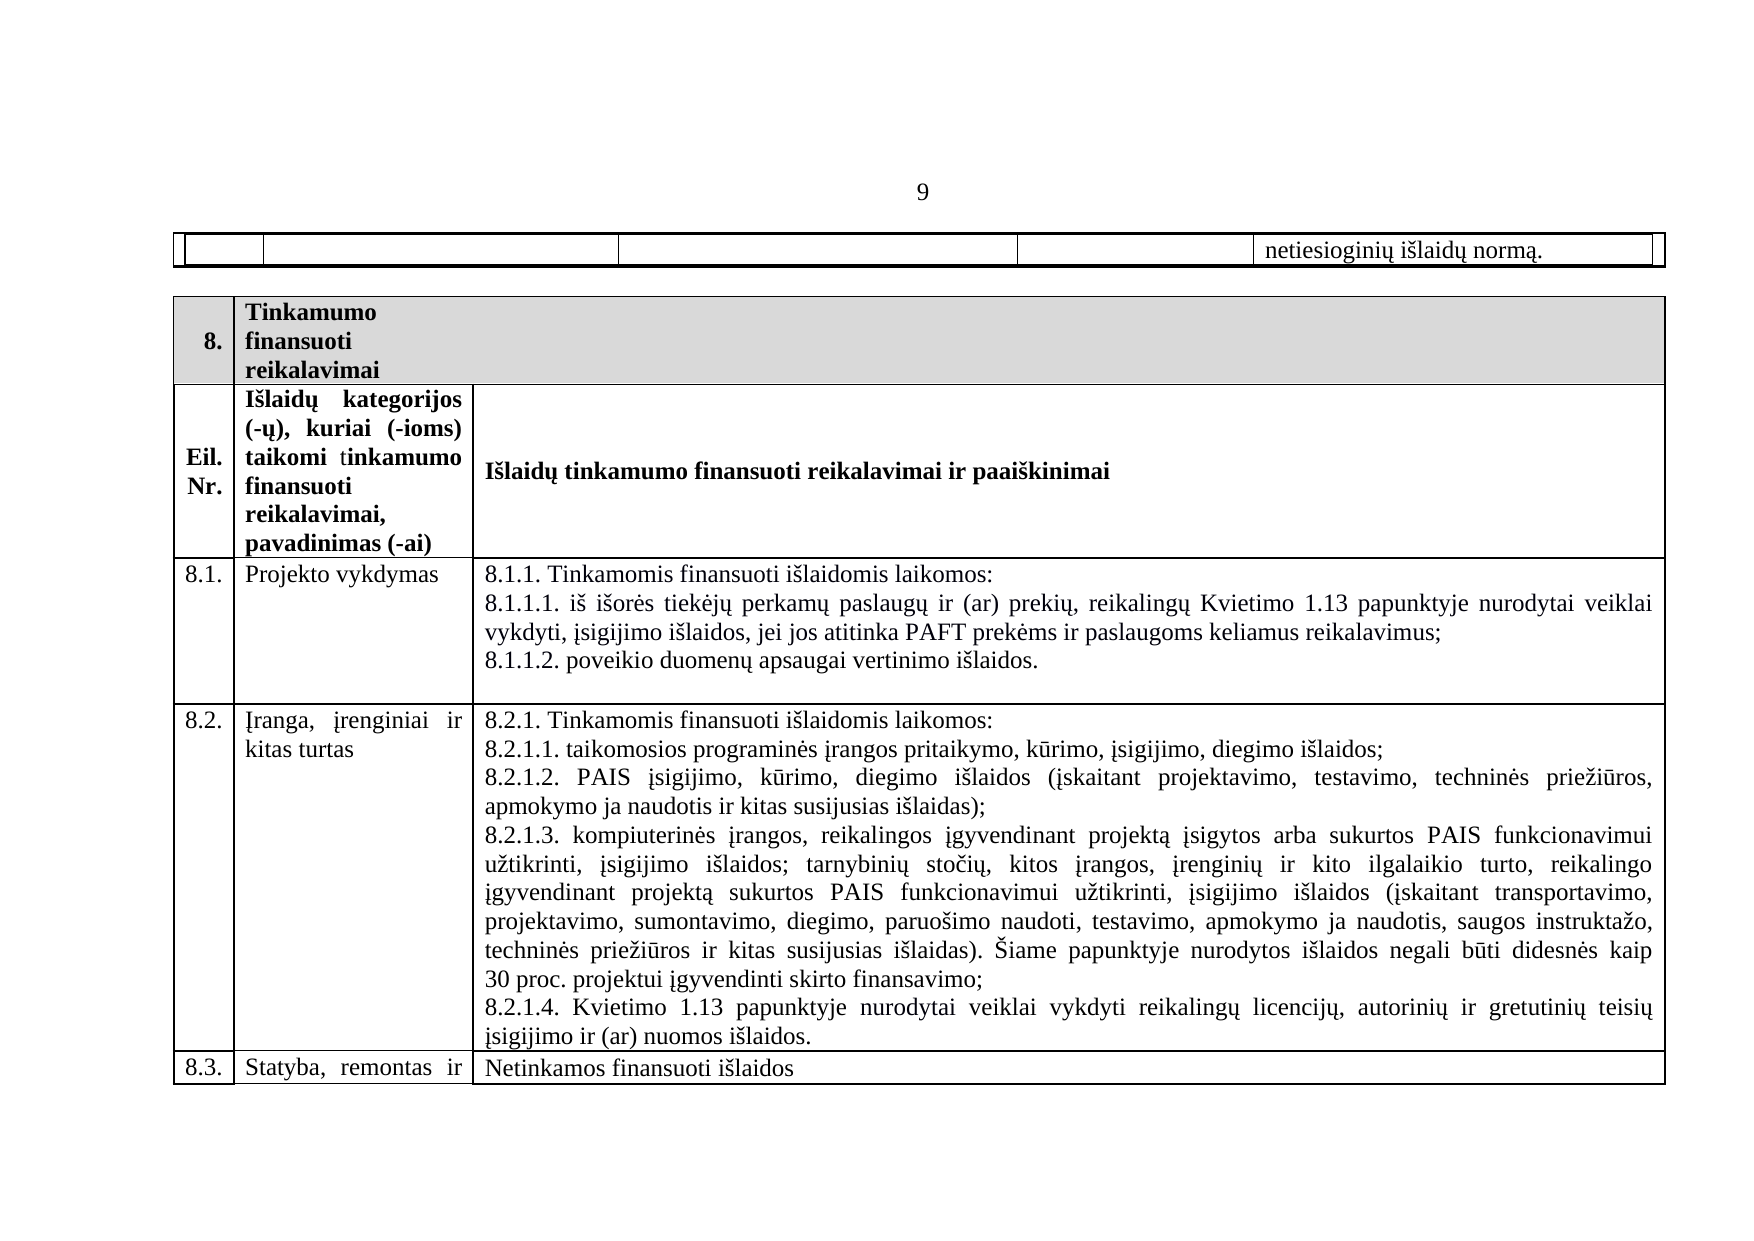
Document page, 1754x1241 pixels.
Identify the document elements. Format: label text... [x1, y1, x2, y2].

table_cell 8.1. [175, 559, 233, 703]
table_cell 8.2. [175, 705, 233, 1050]
table_cell [186, 235, 263, 264]
table_cell 8.2.1. Tinkamomis finansuoti išlaidomis laikomos: 8.2.1.1. taikomosios programinės įrangos pritaikymo, kūrimo, įsigijimo, diegimo išlaidos; 8.2.1.2. PAIS įsigijimo, kūrimo, diegimo išlaidos (įskaitant projektavimo, testavimo, techninės priežiūros, apmokymo ja naudotis ir kitas susijusias išlaidas); 8.2.1.3. kompiuterinės įrangos, reikalingos įgyvendinant projektą įsigytos arba sukurtos PAIS funkcionavimui užtikrinti, įsigijimo išlaidos; tarnybinių stočių, kitos įrangos, įrenginių ir kito ilgalaikio turto, reikalingo įgyvendinant projektą sukurtos PAIS funkcionavimui užtikrinti, įsigijimo išlaidos (įskaitant transportavimo, projektavimo, sumontavimo, diegimo, paruošimo naudoti, testavimo, apmokymo ja naudotis, saugos instruktažo, techninės priežiūros ir kitas susijusias išlaidas). Šiame papunktyje nurodytos išlaidos negali būti didesnės kaip 30 proc. projektui įgyvendinti skirto finansavimo; 8.2.1.4. Kvietimo 1.13 papunktyje nurodytai veiklai vykdyti reikalingų licencijų, autorinių ir gretutinių teisių įsigijimo ir (ar) nuomos išlaidos. [474, 705, 1664, 1050]
table_cell Išlaidų kategorijos (-ų), kuriai (-ioms) taikomi tinkamumo finansuoti reikalavimai, pavadinimas (-ai) [235, 385, 472, 557]
table_cell [1018, 235, 1253, 264]
table_cell 8.3. [175, 1052, 233, 1083]
table_cell Eil. Nr. [175, 385, 233, 557]
table_cell Projekto vykdymas [235, 558, 472, 703]
table_cell [264, 235, 618, 264]
table_cell Išlaidų tinkamumo finansuoti reikalavimai ir paaiškinimai [474, 385, 1664, 557]
table_header [473, 297, 1664, 383]
table_cell Statyba, remontas ir [235, 1051, 472, 1083]
table_cell 8.1.1. Tinkamomis finansuoti išlaidomis laikomos: 8.1.1.1. iš išorės tiekėjų perkamų paslaugų ir (ar) prekių, reikalingų Kvietimo 1.13 papunktyje nurodytai veiklai vykdyti, įsigijimo išlaidos, jei jos atitinka PAFT prekėms ir paslaugoms keliamus reikalavimus; 8.1.1.2. poveikio duomenų apsaugai vertinimo išlaidos. [474, 559, 1664, 703]
table_header 8. [174, 297, 233, 383]
table_cell Netinkamos finansuoti išlaidos [474, 1052, 1664, 1083]
table_header Tinkamumo finansuoti reikalavimai [235, 297, 473, 383]
table_cell Įranga, įrenginiai ir kitas turtas [235, 705, 472, 1050]
table_cell [619, 235, 1017, 264]
table_cell netiesioginių išlaidų normą. [1254, 235, 1652, 264]
